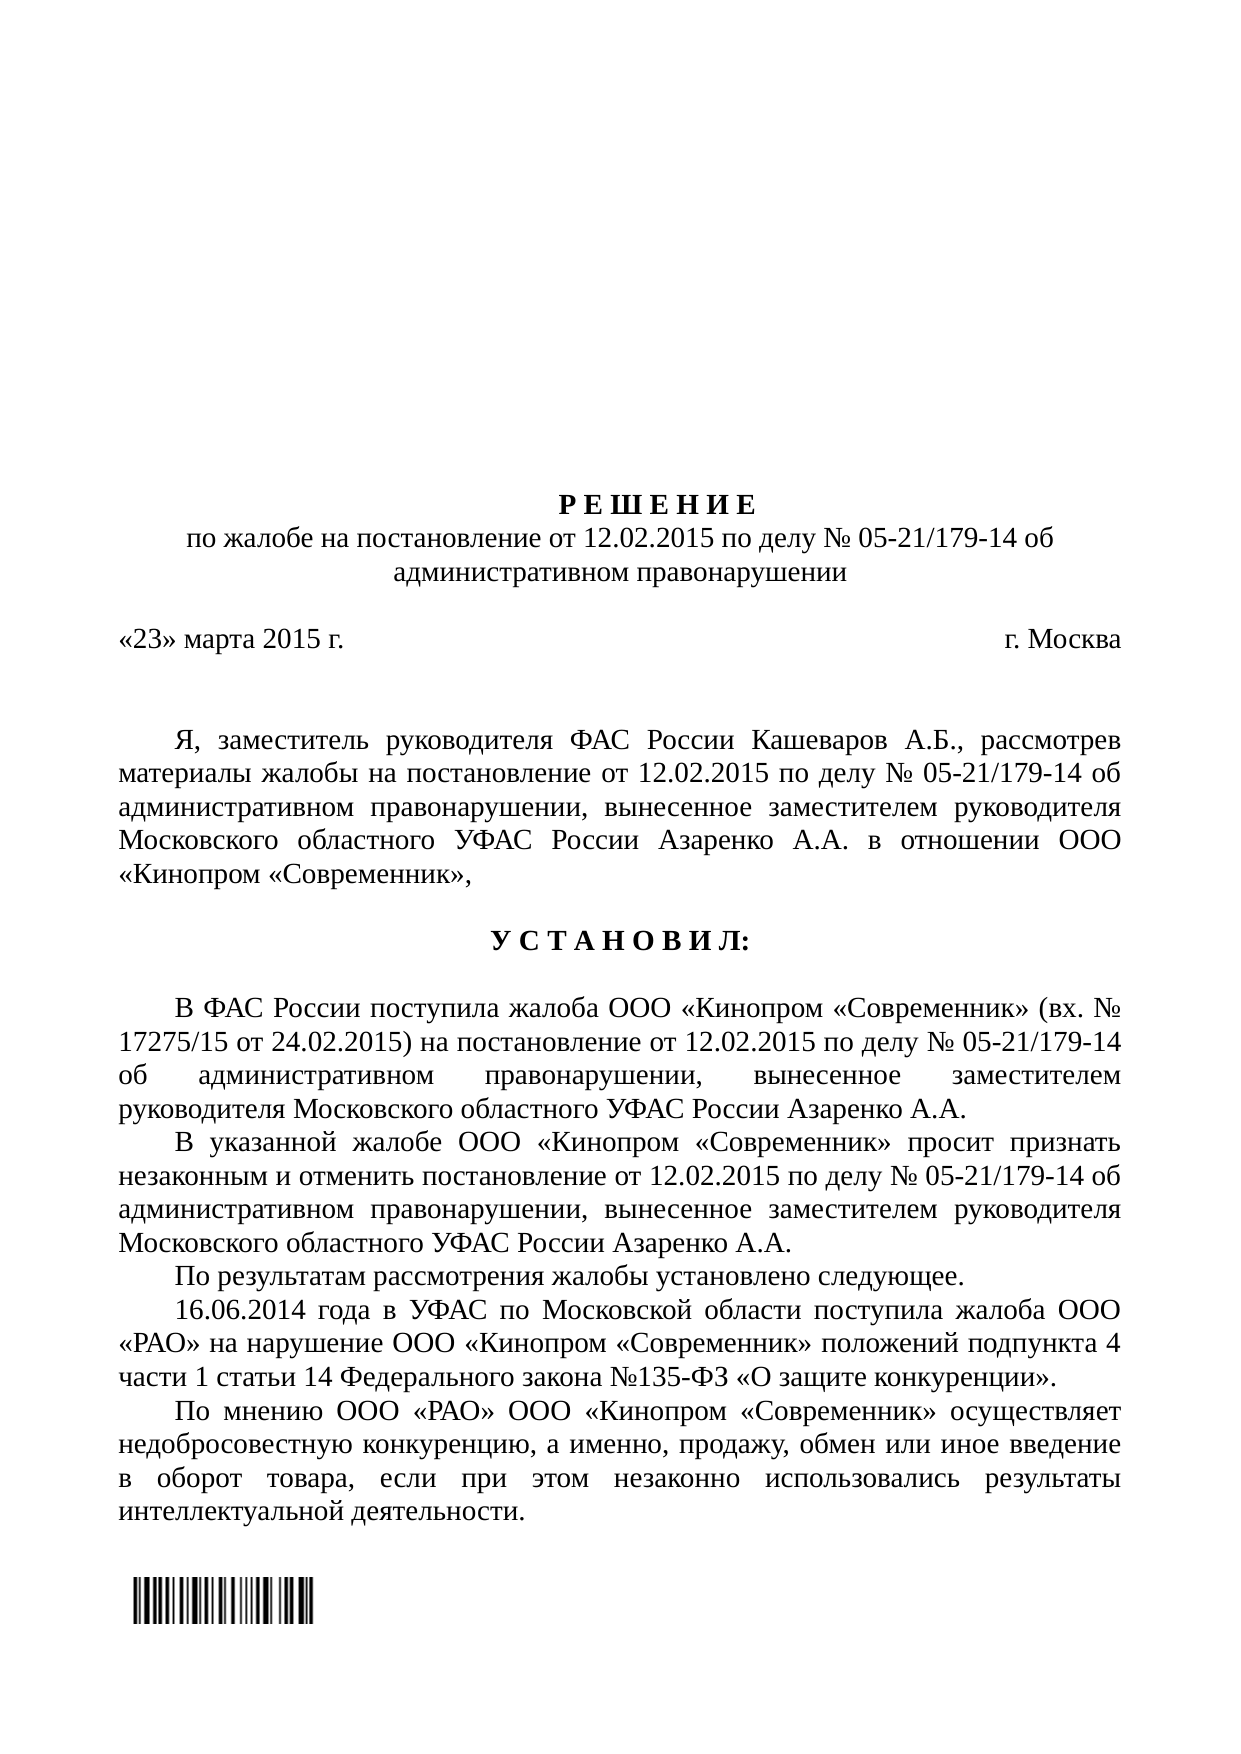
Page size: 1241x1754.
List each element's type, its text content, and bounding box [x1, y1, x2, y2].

text 16.06.2014 года в УФАС по Московской области поступила жалоба ООО «РАО» на нарушение ООО «Кинопром «Современник» положений подпункта 4 части 1 статьи 14 Федерального закона №135-ФЗ «О защите конкуренции». [118, 1292, 1122, 1393]
text В ФАС России поступила жалоба ООО «Кинопром «Современник» (вх. № 17275/15 от 24.02.2015) на постановление от 12.02.2015 по делу № 05-21/179-14 об административном правонарушении, вынесенное заместителем руководителя Московского областного УФАС России Азаренко А.А. [118, 990, 1122, 1124]
text В указанной жалобе ООО «Кинопром «Современник» просит признать незаконным и отменить постановление от 12.02.2015 по делу № 05-21/179-14 об административном правонарушении, вынесенное заместителем руководителя Московского областного УФАС России Азаренко А.А. [118, 1124, 1122, 1258]
text По результатам рассмотрения жалобы установлено следующее. [118, 1258, 1122, 1292]
text по жалобе на постановление от 12.02.2015 по делу № 05-21/179-14 об административном правонарушении [118, 521, 1122, 588]
text Р Е Ш Е Н И Е [118, 487, 1122, 521]
text По мнению ООО «РАО» ООО «Кинопром «Современник» осуществляет недобросовестную конкуренцию, а именно, продажу, обмен или иное введение в оборот товара, если при этом незаконно использовались результаты интеллектуальной деятельности. [118, 1393, 1122, 1527]
text Я, заместитель руководителя ФАС России Кашеваров А.Б., рассмотрев материалы жалобы на постановление от 12.02.2015 по делу № 05-21/179-14 об административном правонарушении, вынесенное заместителем руководителя Московского областного УФАС России Азаренко А.А. в отношении ООО «Кинопром «Современник», [118, 722, 1122, 889]
text У С Т А Н О В И Л: [118, 923, 1122, 957]
picture [118, 1577, 331, 1624]
text «23» марта 2015 г. г. Москва [118, 621, 1122, 655]
